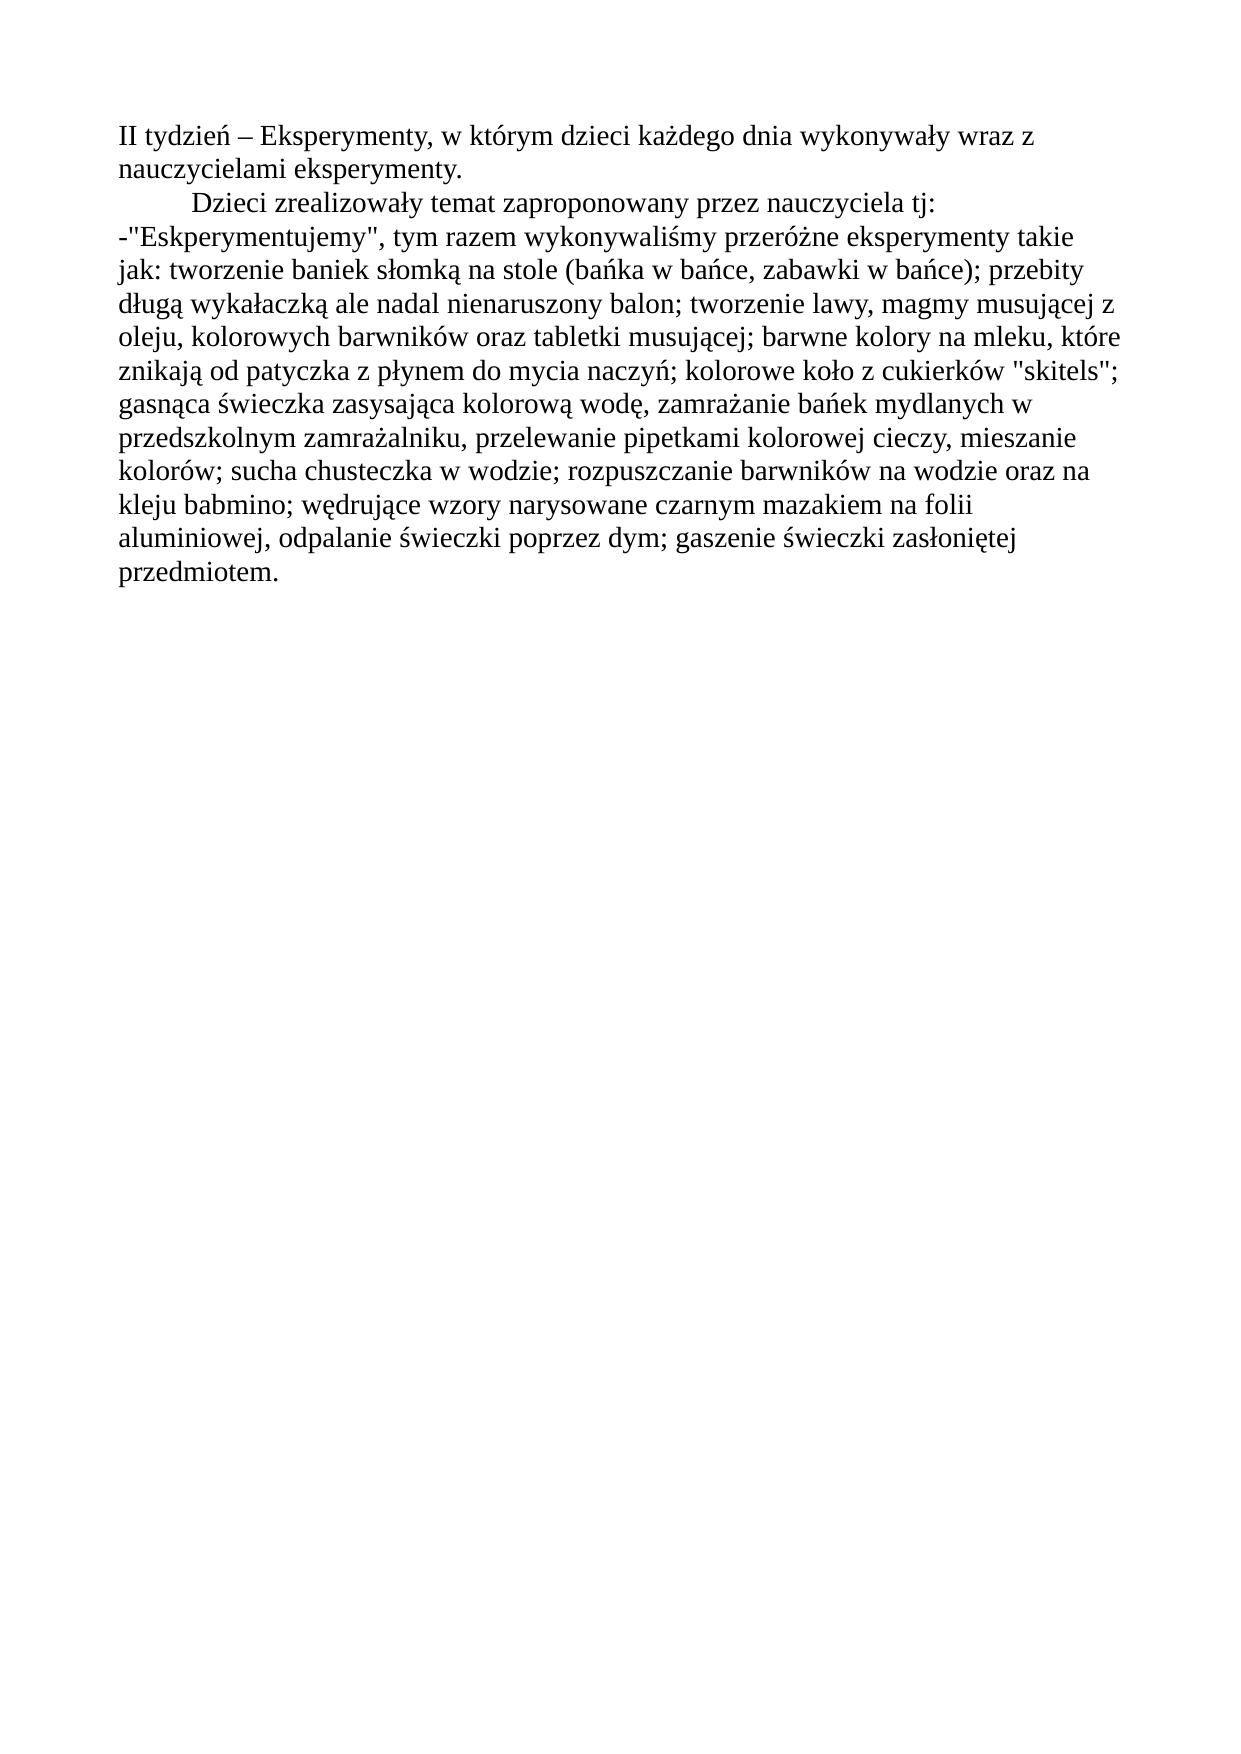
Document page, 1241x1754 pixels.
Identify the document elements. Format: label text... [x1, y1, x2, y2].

text II tydzień – Eksperymenty, w którym dzieci każdego dnia wykonywały wraz z nauczycielami eksperymenty. [118, 118, 1122, 185]
text Dzieci zrealizowały temat zaproponowany przez nauczyciela tj: -"Eskperymentujemy", tym razem wykonywaliśmy przeróżne eksperymenty takie jak: tworzenie baniek słomką na stole (bańka w bańce, zabawki w bańce); przebity długą wykałaczką ale nadal nienaruszony balon; tworzenie lawy, magmy musującej z oleju, kolorowych barwników oraz tabletki musującej; barwne kolory na mleku, które znikają od patyczka z płynem do mycia naczyń; kolorowe koło z cukierków "skitels"; gasnąca świeczka zasysająca kolorową wodę, zamrażanie bańek mydlanych w przedszkolnym zamrażalniku, przelewanie pipetkami kolorowej cieczy, mieszanie kolorów; sucha chusteczka w wodzie; rozpuszczanie barwników na wodzie oraz na kleju babmino; wędrujące wzory narysowane czarnym mazakiem na folii aluminiowej, odpalanie świeczki poprzez dym; gaszenie świeczki zasłoniętej przedmiotem. [118, 185, 1122, 588]
